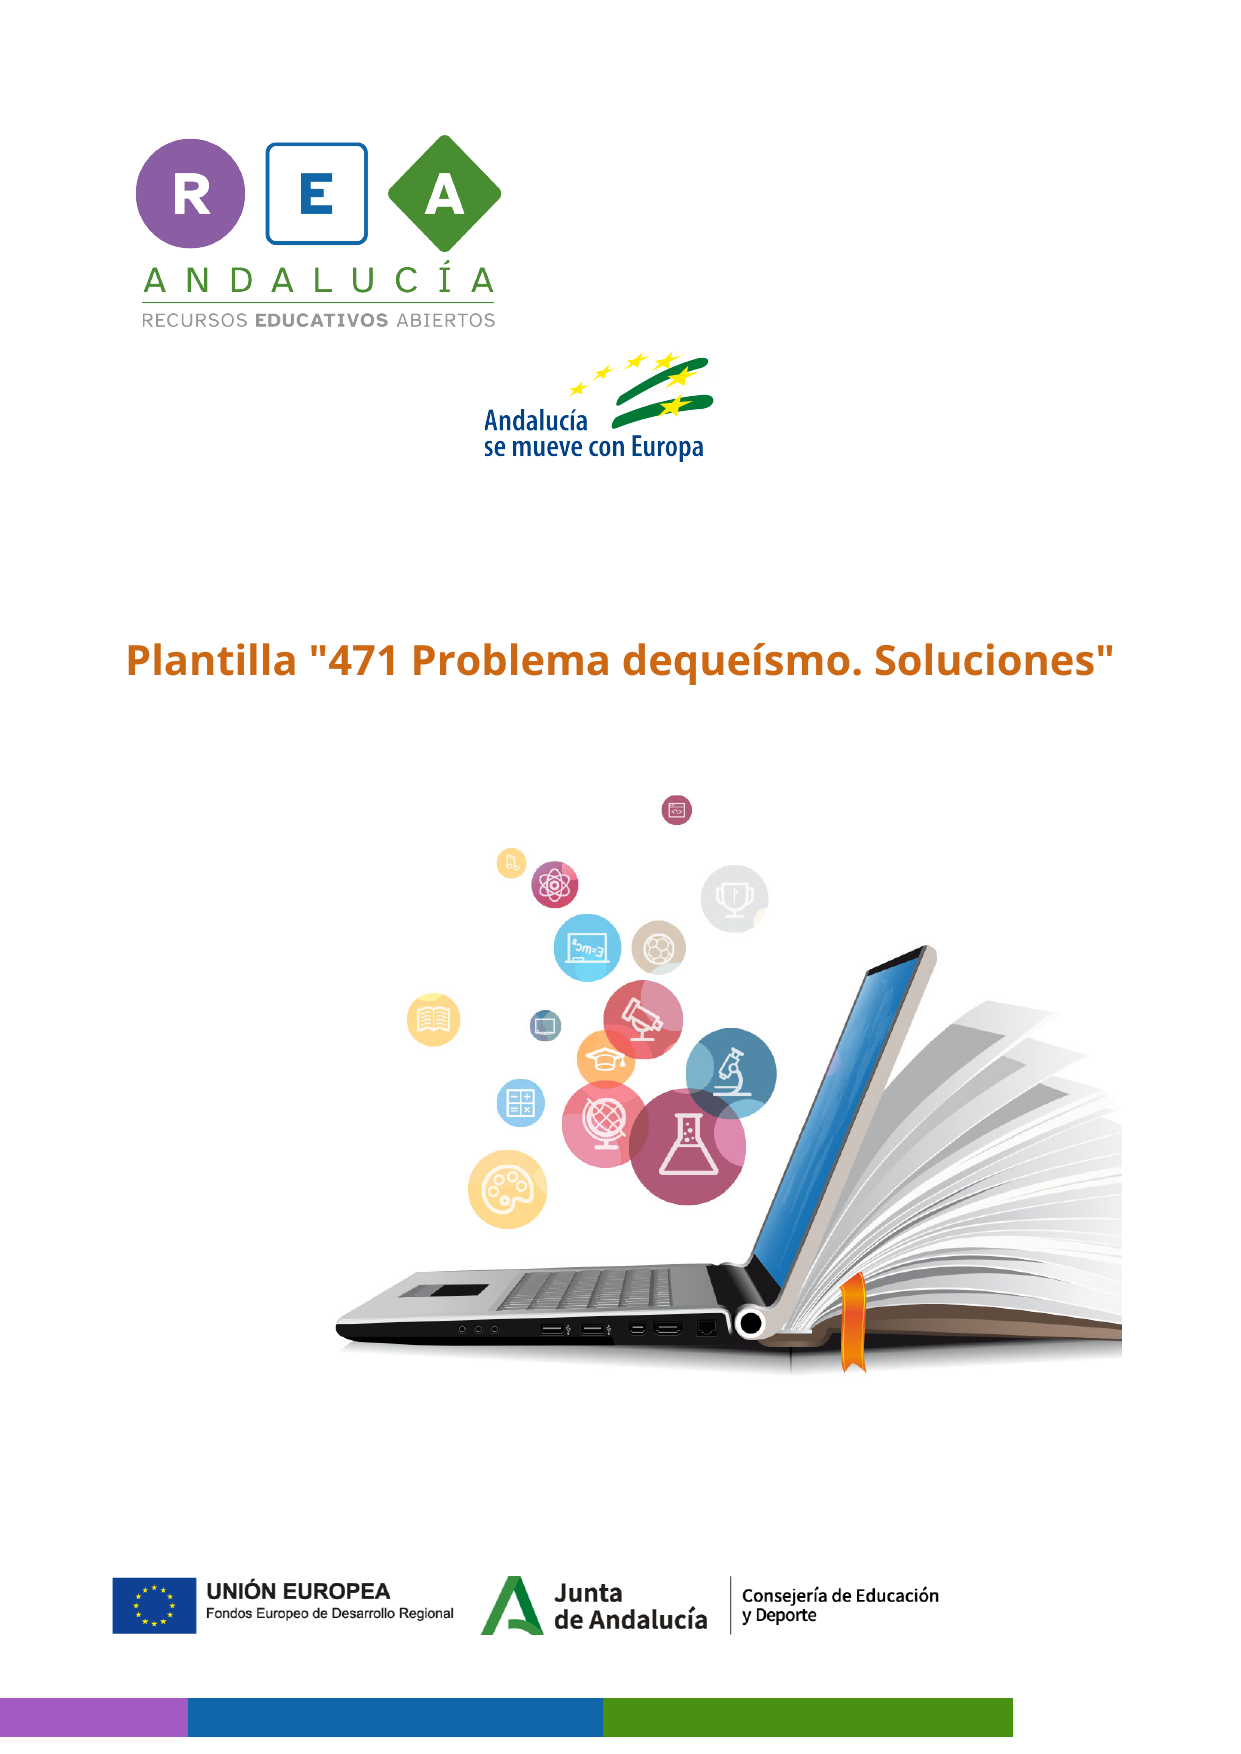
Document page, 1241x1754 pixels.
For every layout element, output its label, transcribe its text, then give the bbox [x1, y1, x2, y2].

picture [0, 1490, 1013, 1737]
picture [118, 118, 715, 462]
title Plantilla "471 Problema dequeísmo. Soluciones" [118, 631, 1122, 687]
picture [290, 762, 1122, 1404]
